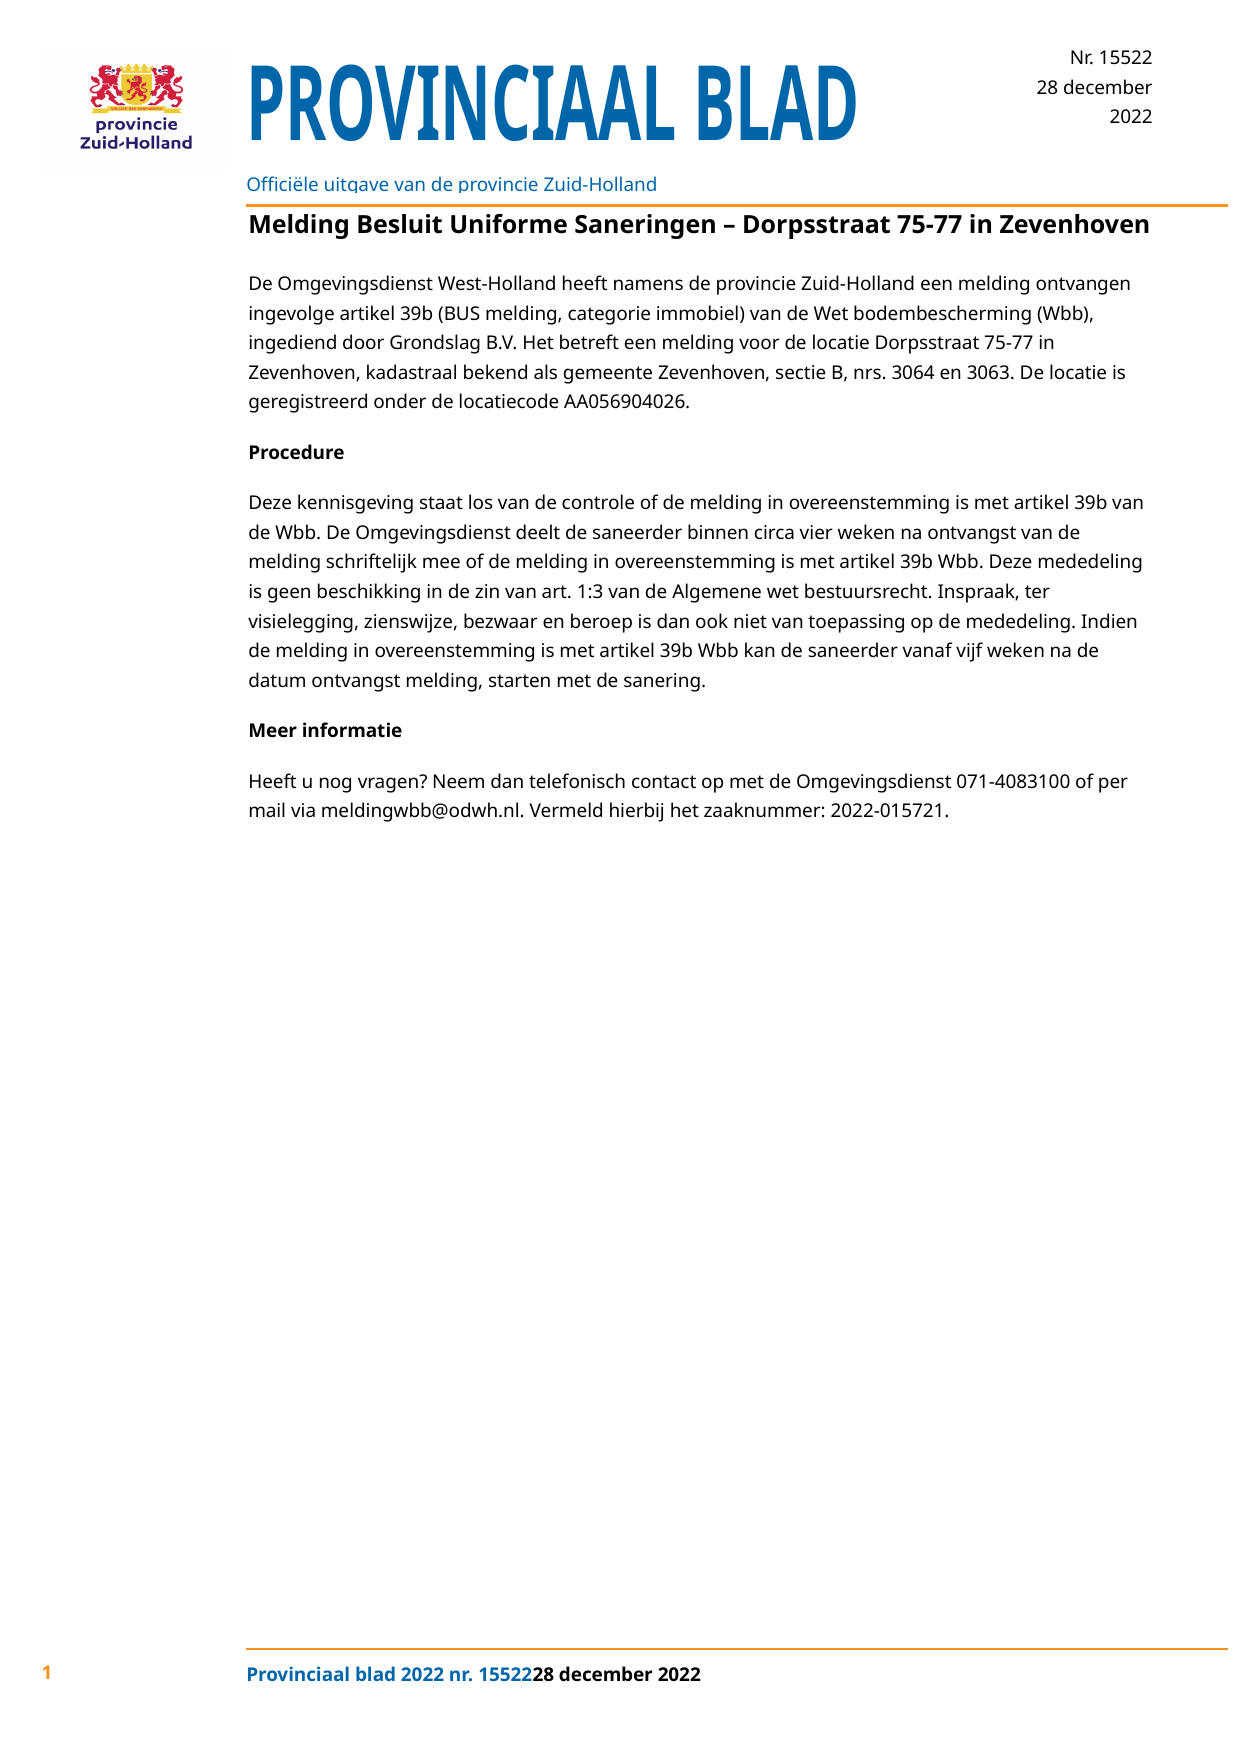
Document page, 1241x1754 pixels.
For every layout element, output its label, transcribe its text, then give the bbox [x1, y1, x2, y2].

text De Omgevingsdienst West-Holland heeft namens de provincie Zuid-Holland een melding ontvangen ingevolge artikel 39b (BUS melding, categorie immobiel) van de Wet bodembescherming (Wbb), ingediend door Grondslag B.V. Het betreft een melding voor de locatie Dorpsstraat 75-77 in Zevenhoven, kadastraal bekend als gemeente Zevenhoven, sectie B, nrs. 3064 en 3063. De locatie is geregistreerd onder de locatiecode AA056904026. [248, 270, 1152, 414]
text Melding Besluit Uniforme Saneringen – Dorpsstraat 75-77 in Zevenhoven [248, 207, 1152, 241]
text Procedure [248, 439, 1152, 465]
picture [41, 47, 231, 172]
text Deze kennisgeving staat los van de controle of de melding in overeenstemming is met artikel 39b van de Wbb. De Omgevingsdienst deelt de saneerder binnen circa vier weken na ontvangst van de melding schriftelijk mee of de melding in overeenstemming is met artikel 39b Wbb. Deze mededeling is geen beschikking in de zin van art. 1:3 van de Algemene wet bestuursrecht. Inspraak, ter visielegging, zienswijze, bezwaar en beroep is dan ook niet van toepassing op de mededeling. Indien de melding in overeenstemming is met artikel 39b Wbb kan de saneerder vanaf vijf weken na de datum ontvangst melding, starten met de sanering. [248, 489, 1152, 693]
text Heeft u nog vragen? Neem dan telefonisch contact op met de Omgevingsdienst 071-4083100 of per mail via meldingwbb@odwh.nl. Vermeld hierbij het zaaknummer: 2022-015721. [248, 768, 1152, 823]
text Meer informatie [248, 717, 1152, 743]
